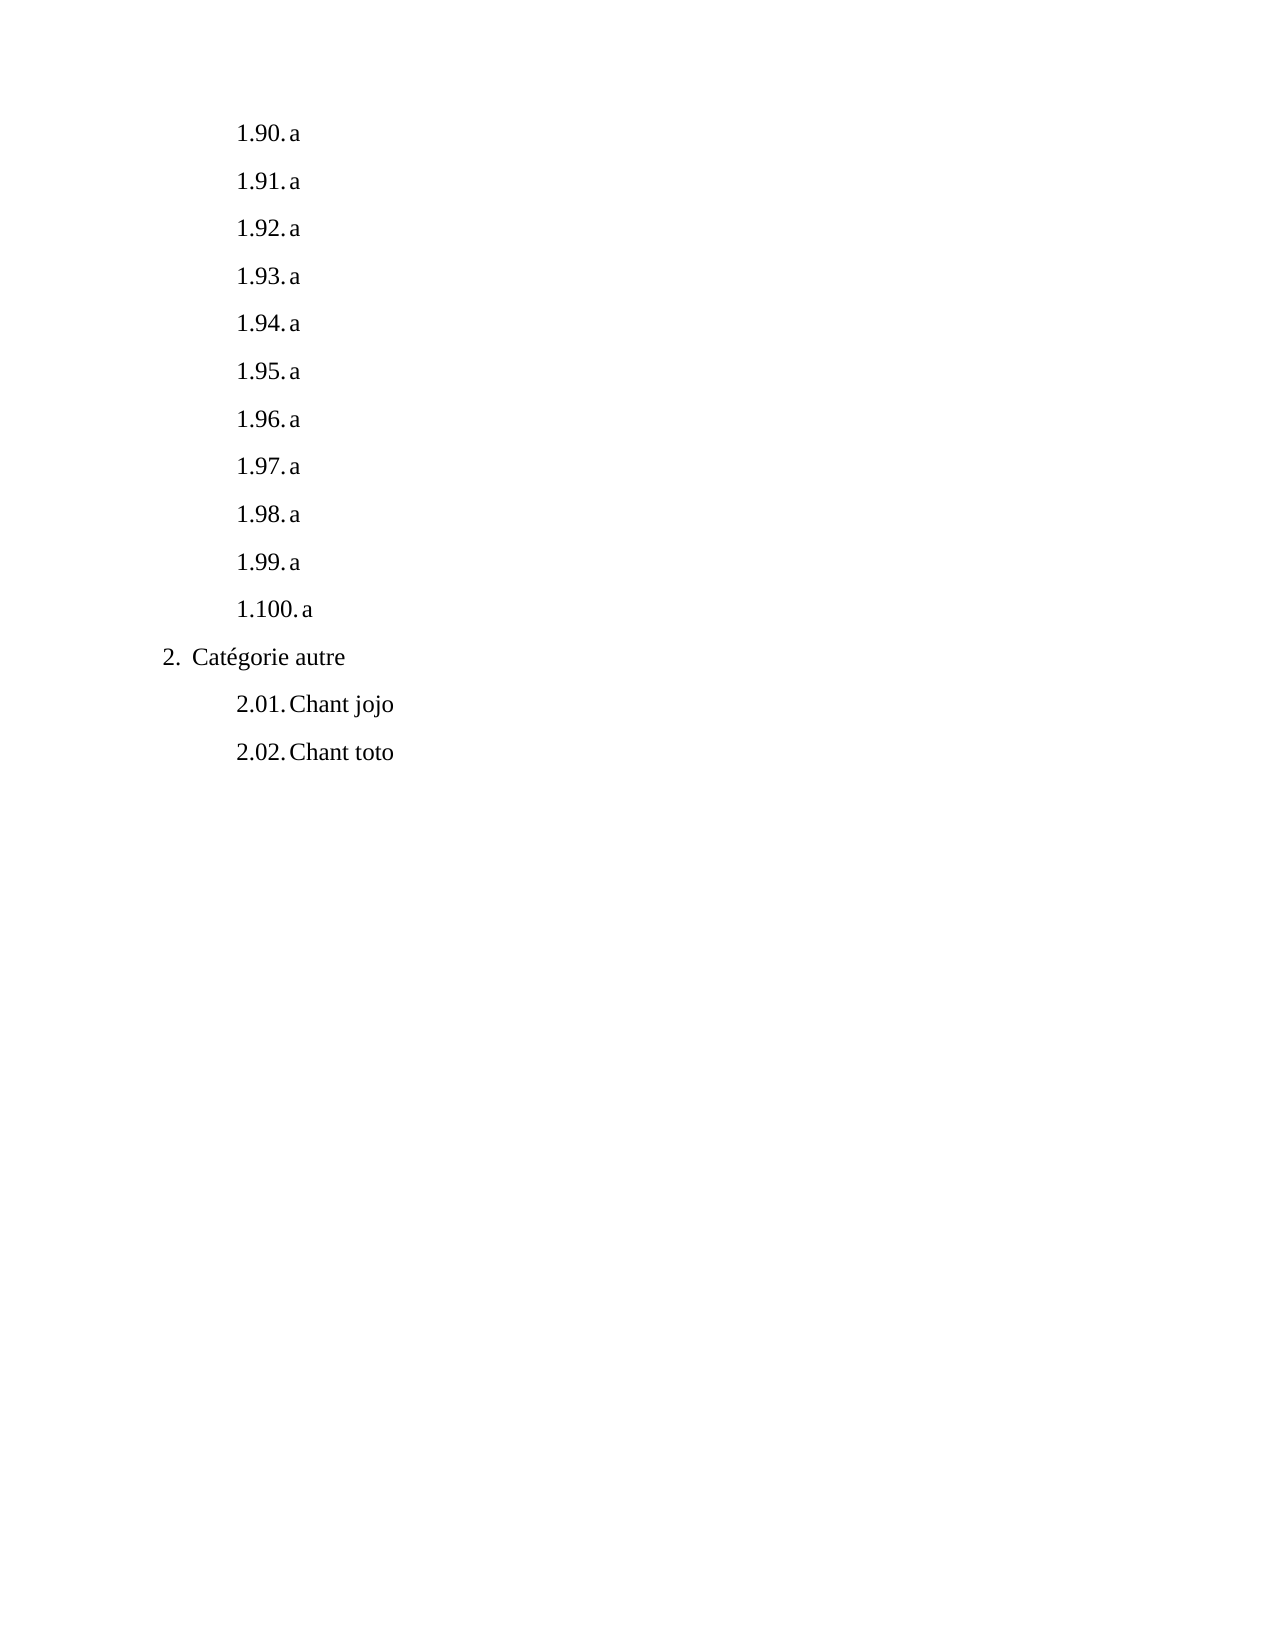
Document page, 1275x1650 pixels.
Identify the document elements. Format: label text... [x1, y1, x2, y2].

list a [236, 547, 445, 575]
list a [236, 118, 445, 147]
list a [236, 356, 445, 385]
list a [236, 308, 445, 337]
list Catégorie autre [162, 642, 445, 671]
list a [236, 594, 445, 623]
list a [236, 261, 445, 290]
list a [236, 451, 445, 480]
list Chant jojo [236, 689, 445, 718]
list a [236, 499, 445, 528]
list a [236, 404, 445, 432]
list a [236, 166, 445, 194]
list a [236, 213, 445, 242]
list Chant toto [236, 737, 445, 766]
